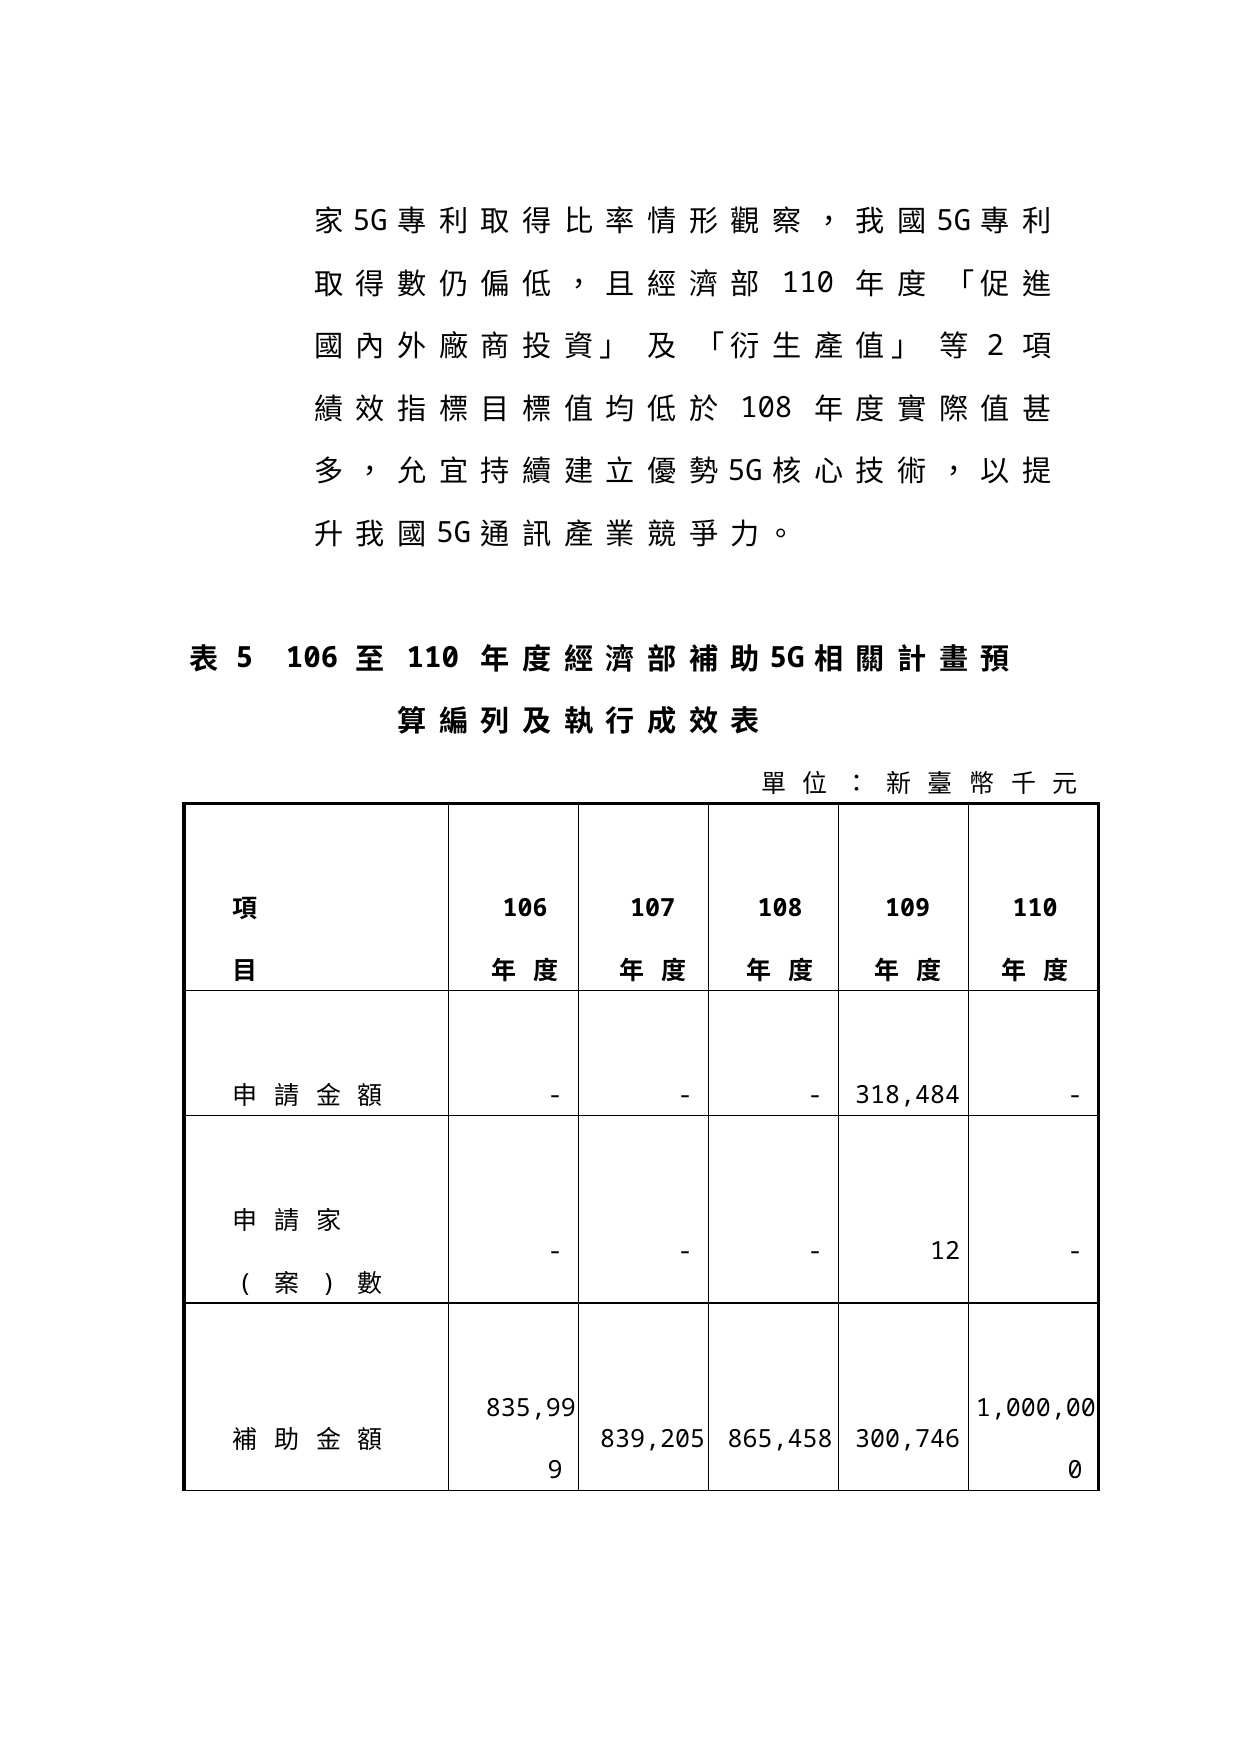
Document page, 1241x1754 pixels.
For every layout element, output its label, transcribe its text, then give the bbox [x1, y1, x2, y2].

table_header 108年度 [709, 805, 838, 990]
table_cell - [709, 991, 838, 1115]
table_cell - [449, 991, 578, 1115]
table_cell 865,458 [709, 1304, 838, 1490]
table_header 110年度 [969, 805, 1097, 990]
text 單位：新臺幣千元 [186, 740, 1086, 802]
table_cell 318,484 [839, 991, 968, 1115]
text 表5 106至110年度經濟部補助5G相關計畫預算編列及執行成效表 [183, 615, 1055, 740]
table_cell - [449, 1116, 578, 1302]
table_header 107年度 [579, 805, 708, 990]
table_cell 申請家(案)數 [186, 1116, 448, 1302]
table_cell 12 [839, 1116, 968, 1302]
table_cell 839,205 [579, 1304, 708, 1490]
table_header 項 目 [186, 805, 448, 990]
table_header 106年度 [449, 805, 578, 990]
table_cell - [579, 991, 708, 1115]
table_cell 300,746 [839, 1304, 968, 1490]
table_cell - [709, 1116, 838, 1302]
table_header 109年度 [839, 805, 968, 990]
table_cell 補助金額 [186, 1304, 448, 1490]
table_cell 835,999 [449, 1304, 578, 1490]
text 家5G專利取得比率情形觀察，我國5G專利取得數仍偏低，且經濟部110年度「促進國內外廠商投資」及「衍生產值」等2項績效指標目標值均低於108年度實際值甚多，允宜持續建立優勢5G核心技術，以提升我國5G通訊產業競爭力。 [271, 177, 1058, 552]
table_cell 申請金額 [186, 991, 448, 1115]
table_cell 1,000,000 [969, 1304, 1097, 1490]
table_cell - [969, 1116, 1097, 1302]
table_cell - [969, 991, 1097, 1115]
table_cell - [579, 1116, 708, 1302]
